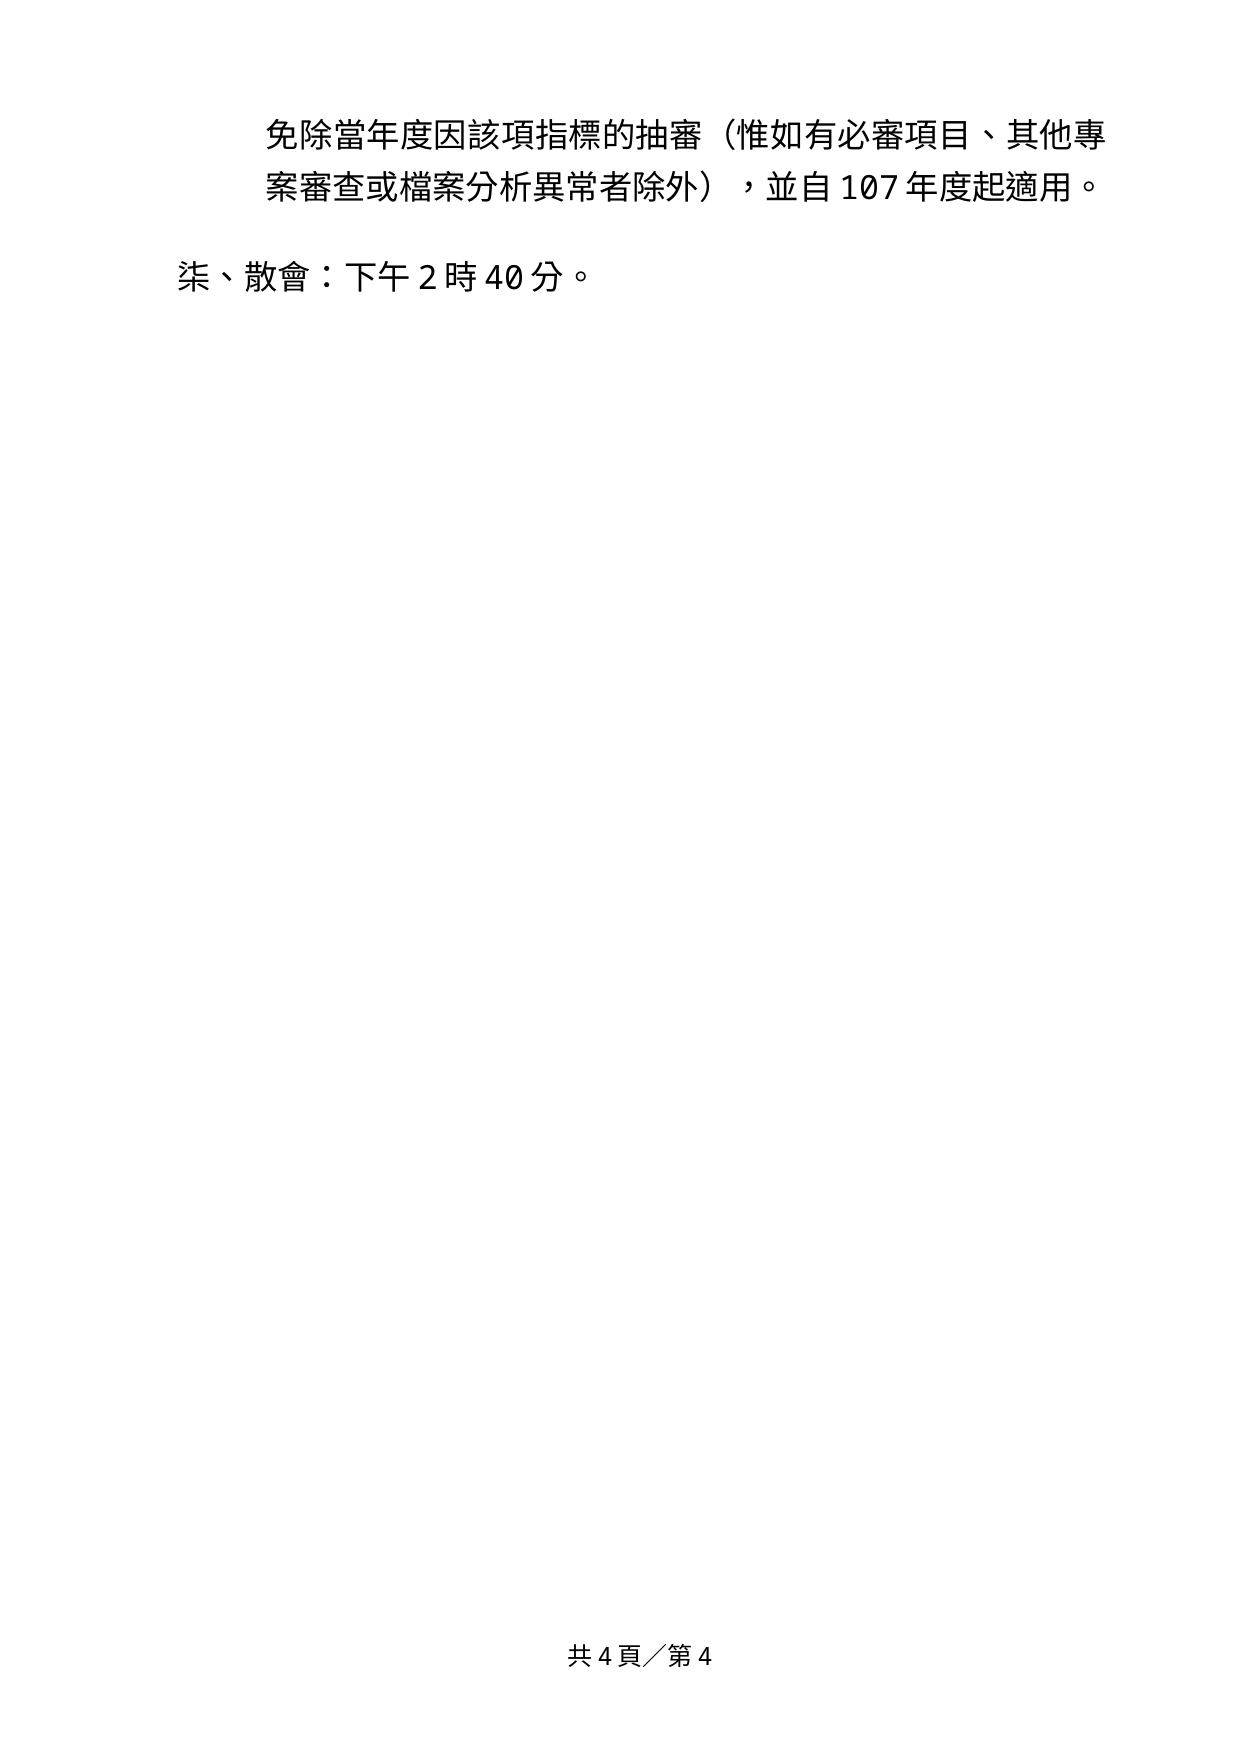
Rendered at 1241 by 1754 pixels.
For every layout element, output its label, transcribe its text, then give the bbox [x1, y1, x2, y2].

text 免除當年度因該項指標的抽審（惟如有必審項目、其他專案審查或檔案分析異常者除外），並自107年度起適用。 [177, 105, 1107, 209]
text 柒、散會：下午2時40分。 [177, 247, 1107, 299]
